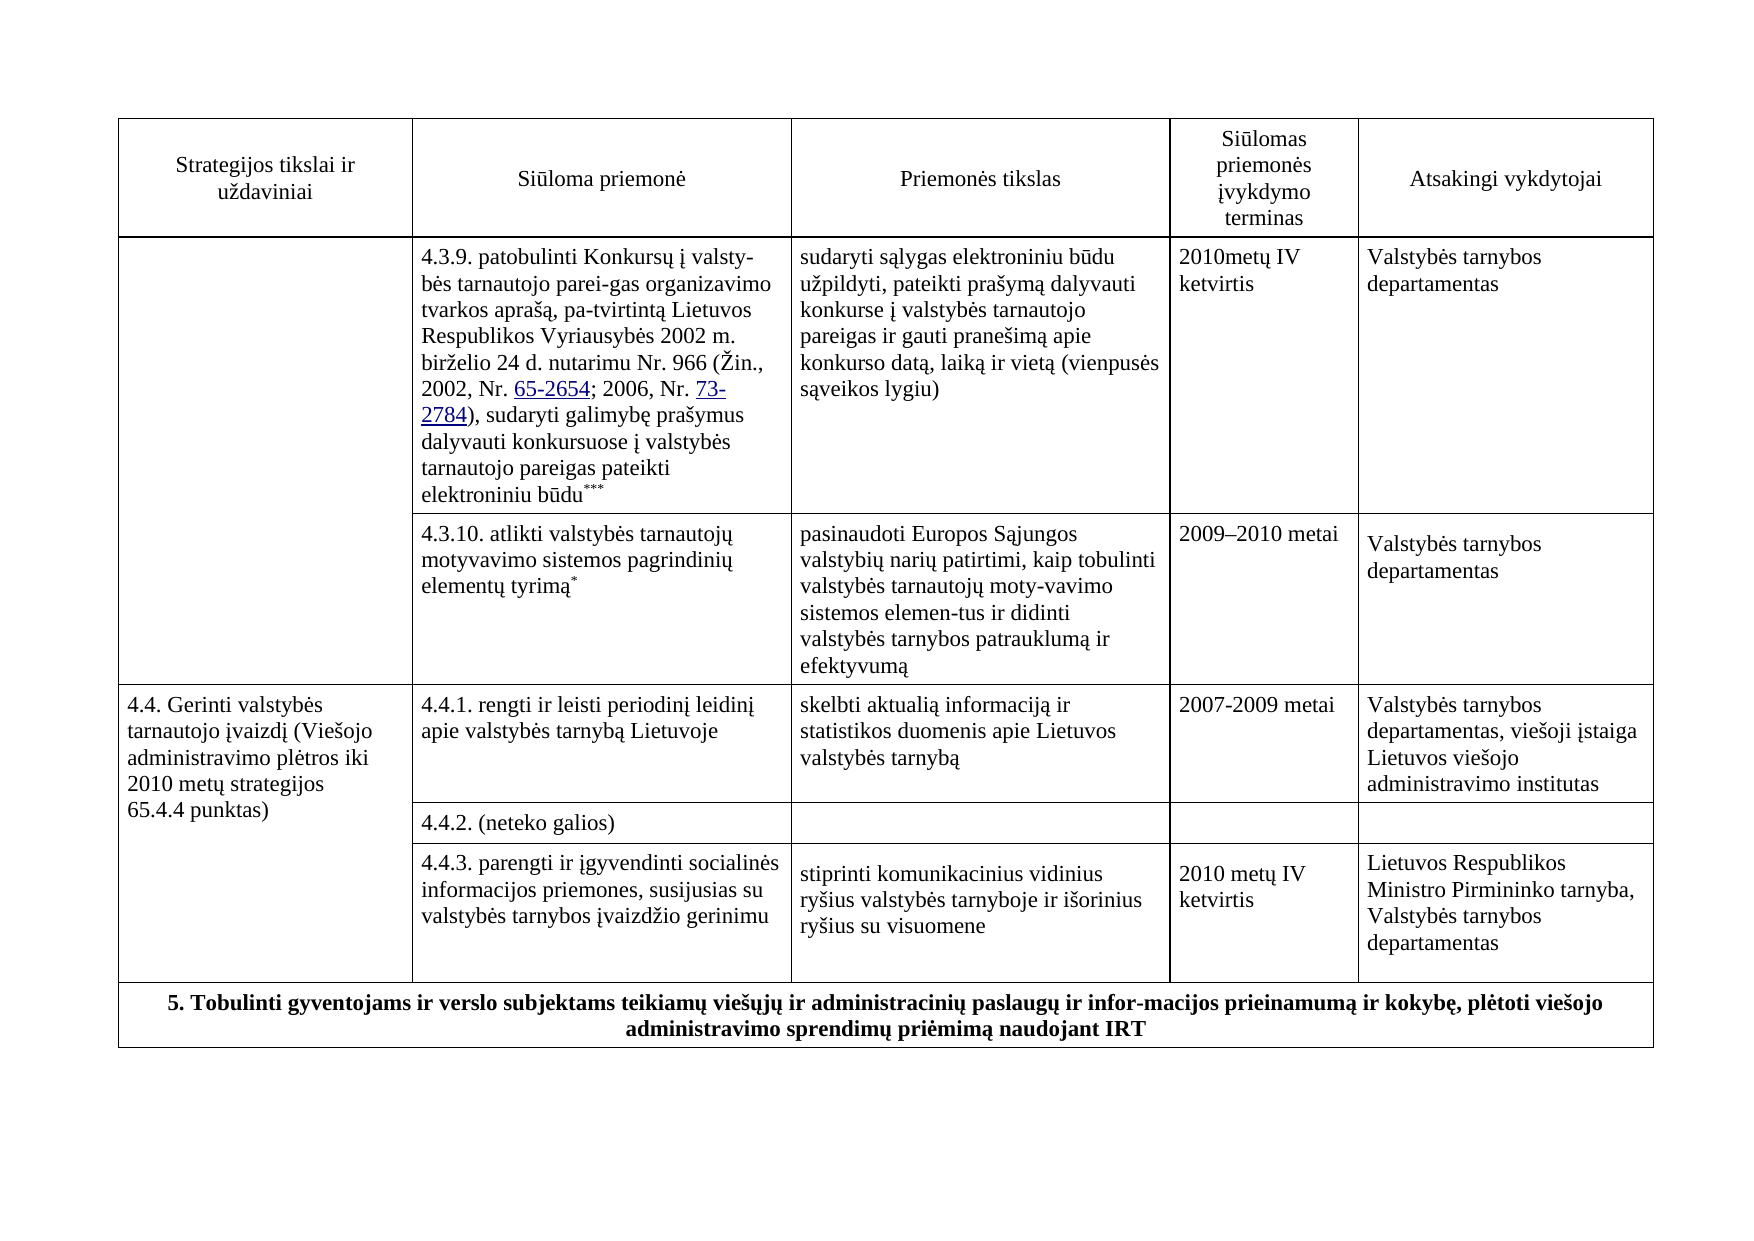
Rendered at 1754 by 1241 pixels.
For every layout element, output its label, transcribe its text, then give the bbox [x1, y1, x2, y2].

table_cell 2009–2010 metai [1171, 514, 1358, 684]
table_cell 4.3.10. atlikti valstybės tarnautojų motyvavimo sistemos pagrindinių elementų tyrimą* [413, 514, 791, 684]
table_header Siūloma priemonė [413, 119, 791, 236]
table_cell 2010 metų IV ketvirtis [1171, 844, 1358, 982]
table_cell Lietuvos Respublikos Ministro Pirmininko tarnyba, Valstybės tarnybos departamentas [1359, 844, 1653, 982]
table_header Priemonės tikslas [792, 119, 1169, 236]
table_cell stiprinti komunikacinius vidinius ryšius valstybės tarnyboje ir išorinius ryšius su visuomene [792, 844, 1169, 982]
table_header Atsakingi vykdytojai [1359, 119, 1653, 236]
table_cell Valstybės tarnybos departamentas [1359, 238, 1653, 513]
table_header Strategijos tikslai ir uždaviniai [119, 119, 412, 236]
table_cell Valstybės tarnybos departamentas [1359, 514, 1653, 684]
table_cell [1359, 803, 1653, 842]
table_cell [792, 803, 1169, 842]
table_cell 4.4.2. (neteko galios) [413, 803, 791, 842]
table_cell [119, 238, 412, 684]
table_cell skelbti aktualią informaciją ir statistikos duomenis apie Lietuvos valstybės tarnybą [792, 685, 1169, 802]
table_cell 4.4. Gerinti valstybės tarnautojo įvaizdį (Viešojo administravimo plėtros iki 2010 metų strategijos 65.4.4 punktas) [119, 685, 412, 982]
table_cell 2010metų IV ketvirtis [1171, 238, 1358, 513]
table_cell Valstybės tarnybos departamentas, viešoji įstaiga Lietuvos viešojo administravimo institutas [1359, 685, 1653, 802]
table_cell [1171, 803, 1358, 842]
table_cell 5. Tobulinti gyventojams ir verslo subjektams teikiamų viešųjų ir administracinių paslaugų ir infor-macijos prieinamumą ir kokybę, plėtoti viešojo administravimo sprendimų priėmimą naudojant IRT [119, 983, 1653, 1047]
table_cell pasinaudoti Europos Sąjungos valstybių narių patirtimi, kaip tobulinti valstybės tarnautojų moty-vavimo sistemos elemen-tus ir didinti valstybės tarnybos patrauklumą ir efektyvumą [792, 514, 1169, 684]
table_header Siūlomas priemonės įvykdymo terminas [1171, 119, 1358, 236]
table_cell 4.4.3. parengti ir įgyvendinti socialinės informacijos priemones, susijusias su valstybės tarnybos įvaizdžio gerinimu [413, 844, 791, 982]
table_cell sudaryti sąlygas elektroniniu būdu užpildyti, pateikti prašymą dalyvauti konkurse į valstybės tarnautojo pareigas ir gauti pranešimą apie konkurso datą, laiką ir vietą (vienpusės sąveikos lygiu) [792, 238, 1169, 513]
table_cell 2007-2009 metai [1171, 685, 1358, 802]
table_cell 4.3.9. patobulinti Konkursų į valsty-bės tarnautojo parei-gas organizavimo tvarkos aprašą, pa-tvirtintą Lietuvos Respublikos Vyriausybės 2002 m. birželio 24 d. nutarimu Nr. 966 (Žin., 2002, Nr. 65-2654; 2006, Nr. 73-2784), sudaryti galimybę prašymus dalyvauti konkursuose į valstybės tarnautojo pareigas pateikti elektroniniu būdu*** [413, 238, 791, 513]
table_cell 4.4.1. rengti ir leisti periodinį leidinį apie valstybės tarnybą Lietuvoje [413, 685, 791, 802]
